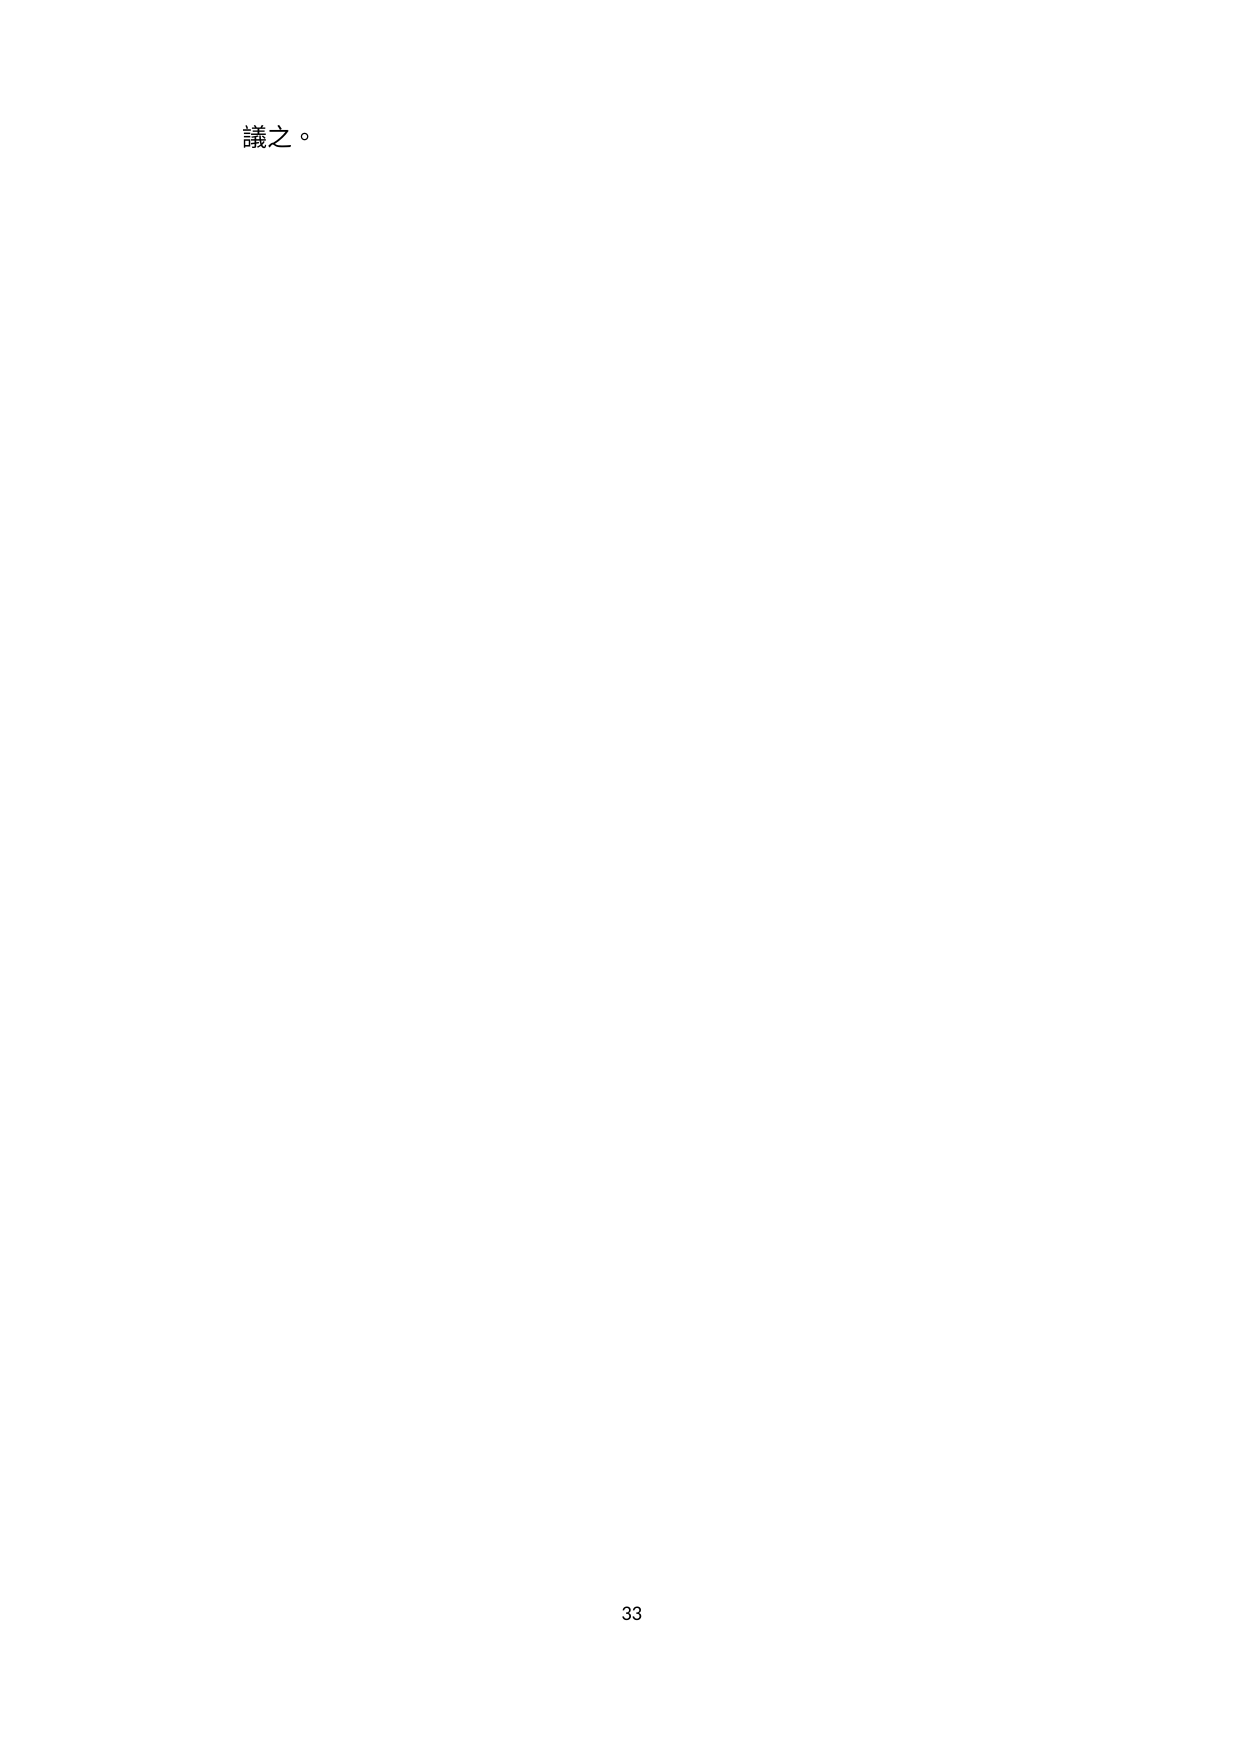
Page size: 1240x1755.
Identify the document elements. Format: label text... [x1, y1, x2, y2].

text 議之。 [242, 94, 1133, 157]
